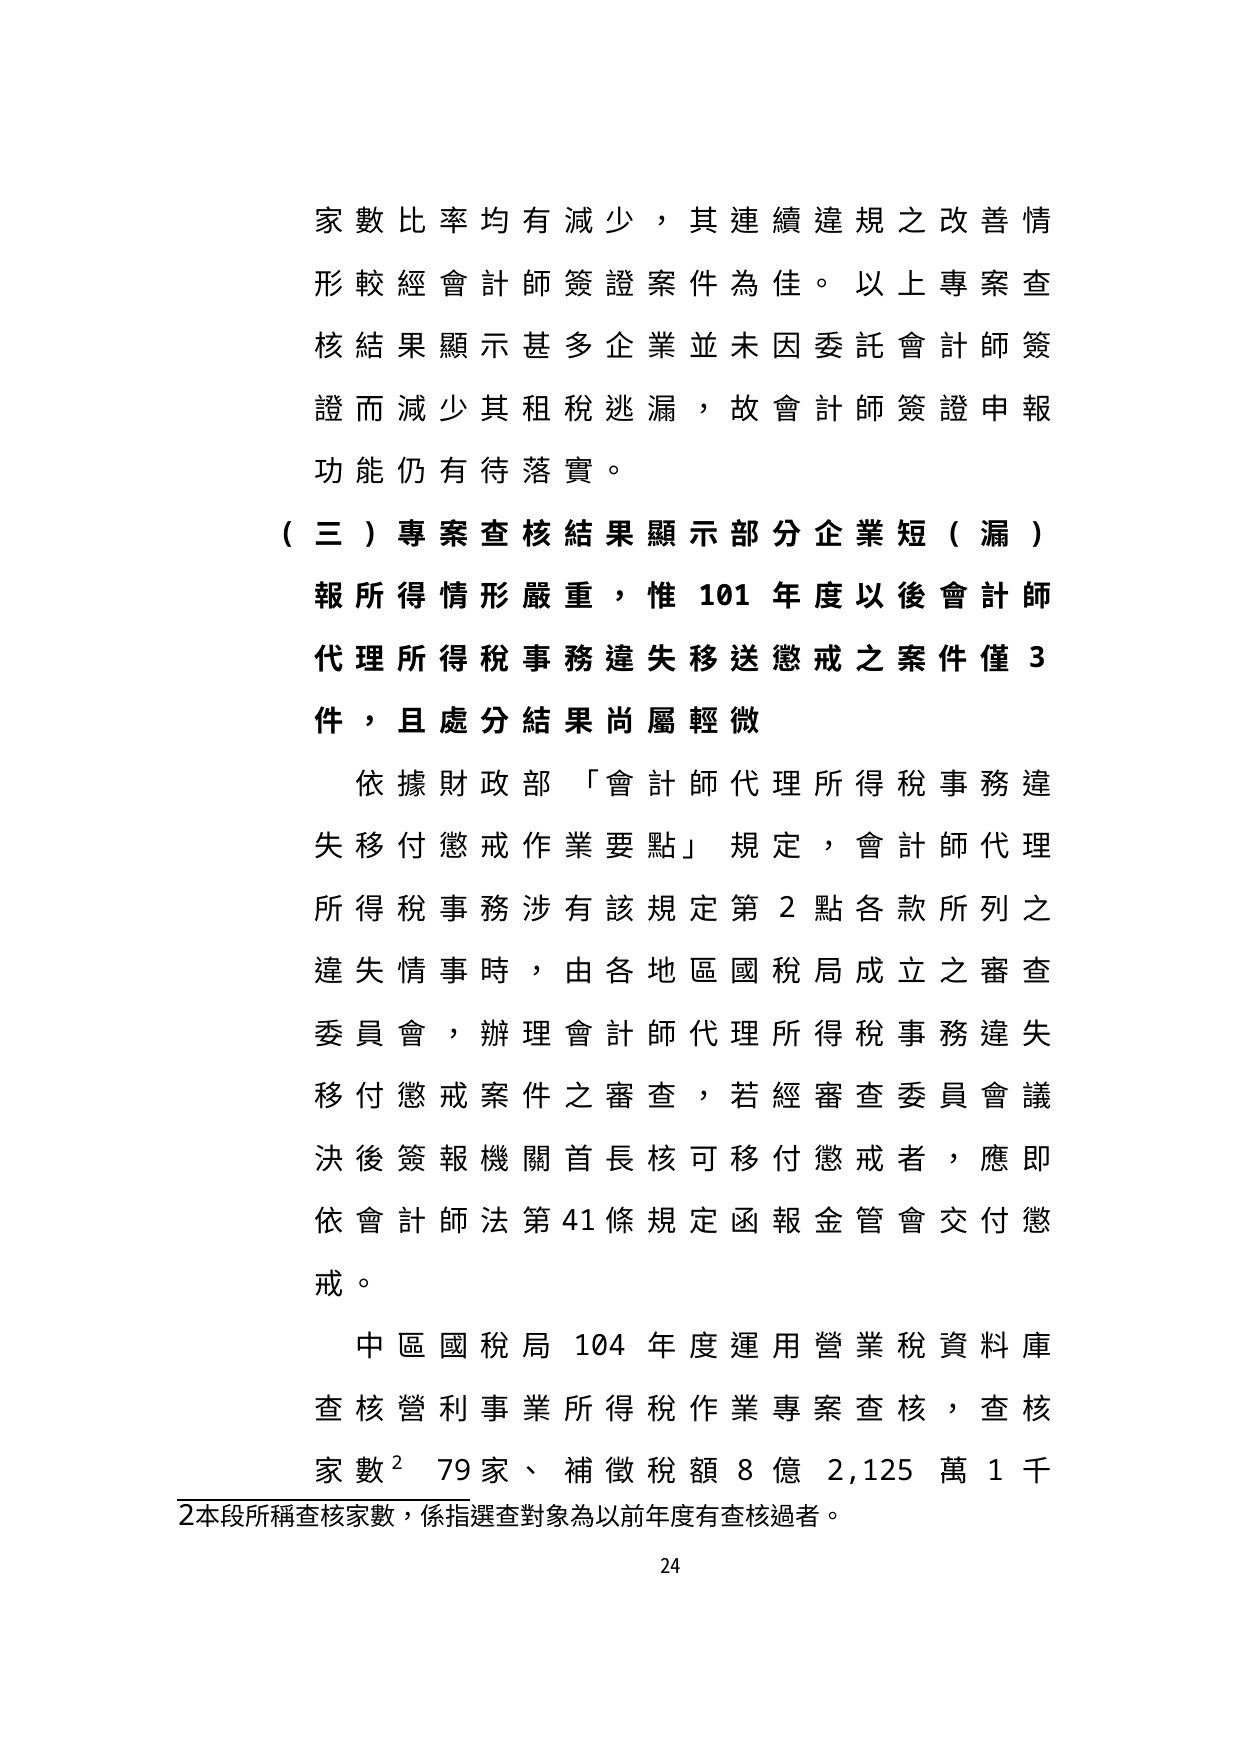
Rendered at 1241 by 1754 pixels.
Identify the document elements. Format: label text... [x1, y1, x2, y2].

text (三)專案查核結果顯示部分企業短(漏)報所得情形嚴重，惟101年度以後會計師代理所得稅事務違失移送懲戒之案件僅3件，且處分結果尚屬輕微 [242, 490, 1058, 740]
text 本段所稱查核家數，係指選查對象為以前年度有查核過者。 [177, 1500, 1063, 1532]
text 依據財政部「會計師代理所得稅事務違失移付懲戒作業要點」規定，會計師代理所得稅事務涉有該規定第2點各款所列之違失情事時，由各地區國稅局成立之審查委員會，辦理會計師代理所得稅事務違失移付懲戒案件之審查，若經審查委員會議決後簽報機關首長核可移付懲戒者，應即依會計師法第41條規定函報金管會交付懲戒。 [271, 740, 1058, 1302]
text 中區國稅局104年度運用營業稅資料庫查核營利事業所得稅作業專案查核，查核家數79家、補徵稅額8億2,125萬1千元，平均每家1,039萬6千元，其中選查對象連續3年度均有短(漏)報所得者41家，補徵金額合計數9億6,108萬4千元，平均每家2,344萬1千元(詳附表3)；臺北、高雄及南區國稅局105年度辦理營利事業所得稅會計師簽證案件抽查作業專案查核，平均每家補徵稅額648萬2千元、619萬9千元及657萬元，臺北及北區國稅局則發現選查對象連續3年度均有短(漏)報所得者，平均每家補徵金額合計數各為2,189萬7千元及2,889萬5千元，若以營所稅稅率17%推算短(漏)報所得額均遠逾該要點第2點第8款：「營利事業年度結算申報，經稽徵機關查獲短漏報所得額超過新臺幣2百萬元，且短(漏)報所得額占營業收入淨額之比例超過1%，核定確定，會計師查核簽證涉有違失者。」規定之金額，另上述連續多年違規情形亦符合同點第13款：「會計師於個別年度所涉違失雖未達上開各款所定移付懲戒標準，惟其於5個查核簽證申報年度內，經稽徵機關核定確定，其中3個年度以上涉有同一款違失情事者。」之規定，且短(漏)報所得之家數比率甚高、金額逐年增加。再者，近年來發生聚合發公司分建合售逃漏稅15億元及頂新公司負責人魏０充逃漏2億餘元等重大案件，均嚴重影響租稅公平，亦應依上述規定查明會計師之疏失責任。 [271, 1302, 1058, 1490]
text 再者，104年度及105年度會計師簽證案件抽查作業選案查核結果，選查對象連續3年度均有短(漏)報所得者各為473家(38.21%)及584家(41.39%)，補徵金額合計數各為97億2,383萬9千元及127億7,592萬8千元(詳附表4)，平均每家2,055萬8千元及2,187萬7千元，金額及家數比率均甚高，且有增加之情形。惟另查104年度及105年度運用營業稅資料庫查核營利事業所得稅作業專案查核之結果，選查對象連續3年度均有短(漏)報所得者各為66家(25.68%)及10家(5.43%)，補徵金額合計數各為11億1,736萬元及1,415萬3千元(詳附表3)，平均每家1,693萬元及141萬5千元，金額及家數比率均有減少，其連續違規之改善情形較經會計師簽證案件為佳。以上專案查核結果顯示甚多企業並未因委託會計師簽證而減少其租稅逃漏，故會計師簽證申報功能仍有待落實。 [271, 177, 1058, 490]
